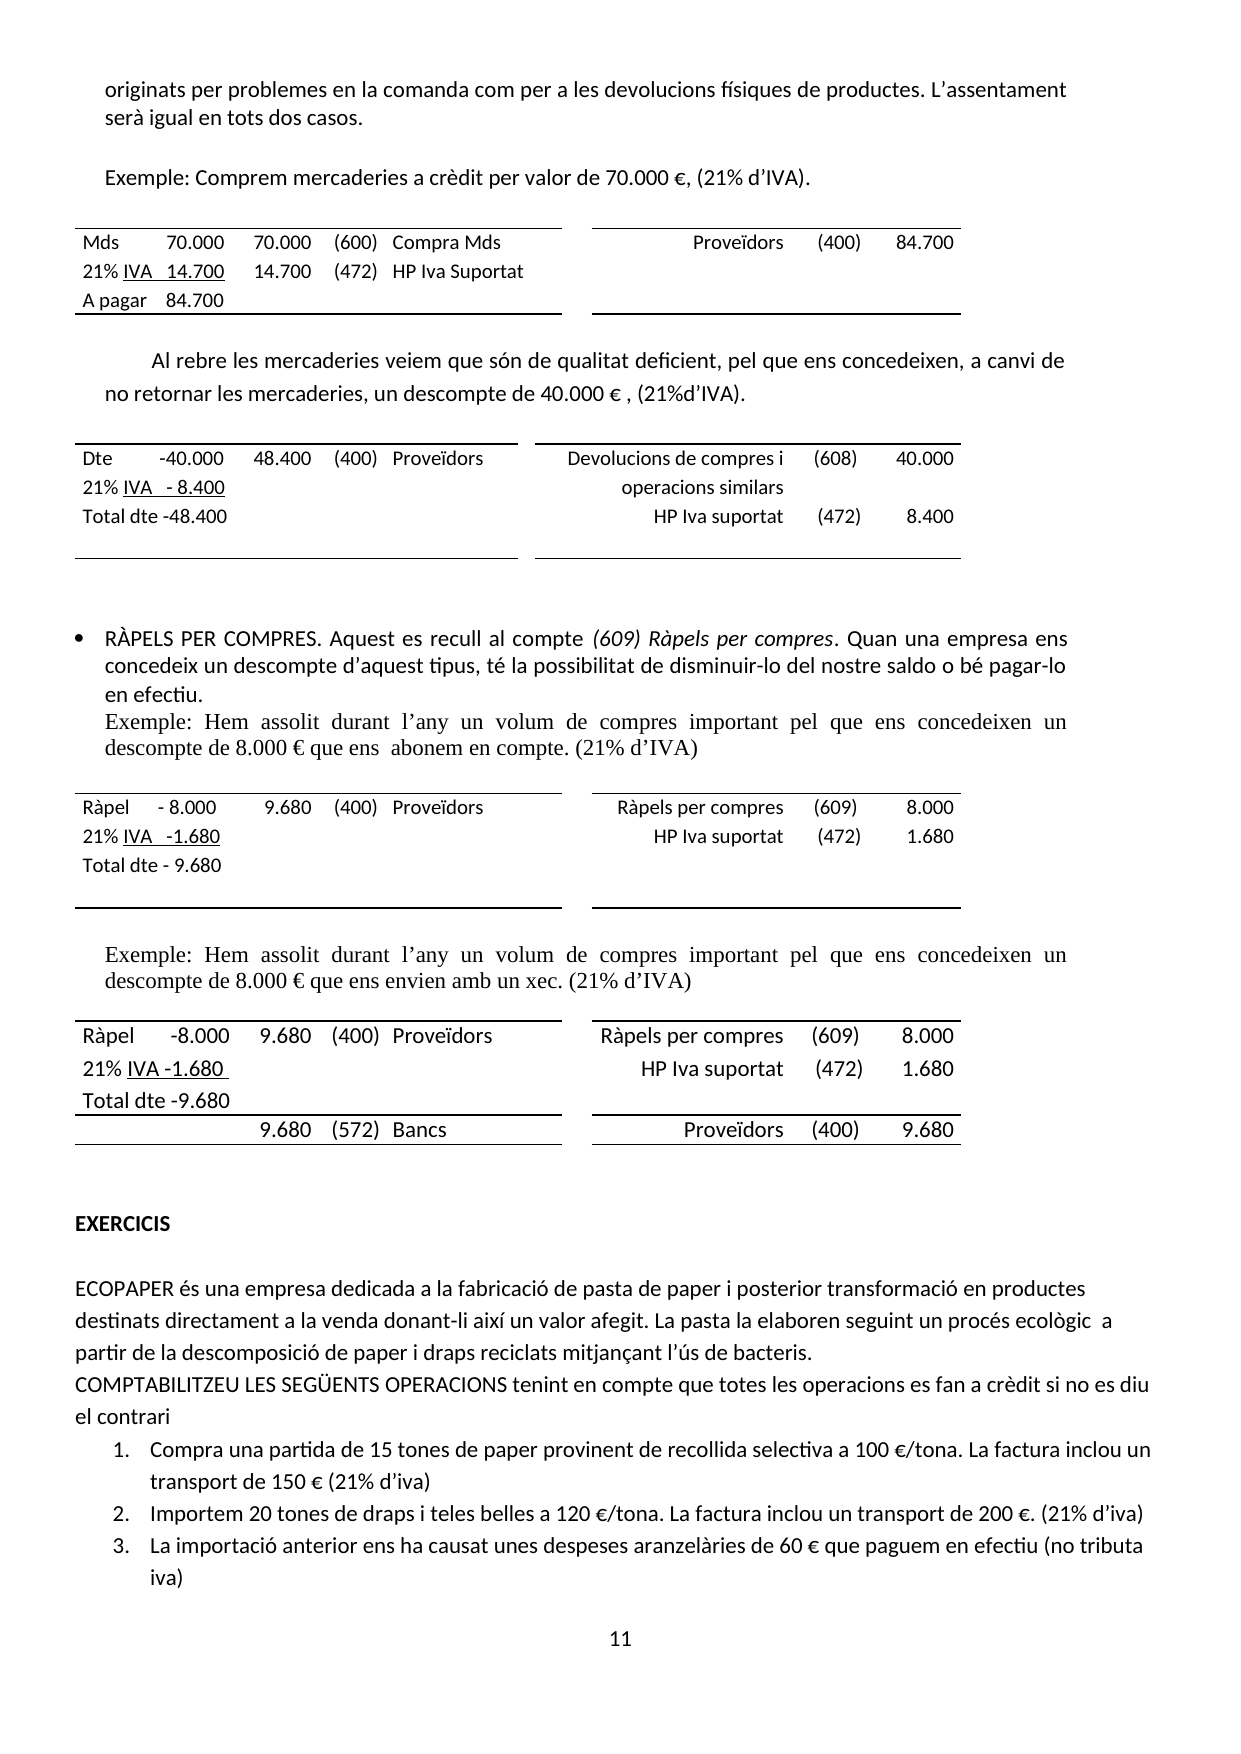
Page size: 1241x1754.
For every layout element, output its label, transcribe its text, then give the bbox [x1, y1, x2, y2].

table_header Ràpel -8.000 21% IVA -1.680 Total dte -9.680 [75, 1022, 237, 1114]
table_header Proveïdors [592, 229, 798, 313]
list La importació anterior ens ha causat unes despeses aranzelàries de 60 € que paguem en efectiu (no tributa iva) [112, 1531, 1165, 1591]
table_header (609) (472) [799, 794, 872, 907]
table_header Devolucions de compres i operacions similars HP Iva suportat [535, 445, 798, 558]
text Exemple: Hem assolit durant l’any un volum de compres important pel que ens concedeixen un descompte de 8.000 € que ens abonem en compte. (21% d’IVA) [104, 708, 1068, 760]
text Exemple: Comprem mercaderies a crèdit per valor de 70.000 €, (21% d’IVA). [104, 163, 1068, 191]
table_header Dte -40.000 21% IVA - 8.400 Total dte -48.400 [75, 445, 237, 558]
table_header (400) [326, 794, 385, 907]
table_header [562, 1020, 592, 1114]
table_header 48.400 [238, 445, 326, 558]
table_cell (400) [799, 1116, 872, 1143]
table_header Proveïdors [385, 1022, 562, 1114]
table_header (609) (472) [799, 1022, 872, 1114]
table_header [562, 228, 592, 313]
table_header Proveïdors [385, 445, 518, 558]
text Al rebre les mercaderies veiem que són de qualitat deficient, pel que ens concedeixen, a canvi de no retornar les mercaderies, un descompte de 40.000 € , (21%d’IVA). [104, 347, 1068, 407]
table_header [518, 443, 534, 558]
table_header 9.680 [238, 794, 326, 907]
table_cell 9.680 [873, 1116, 961, 1143]
table_header (400) [326, 445, 385, 558]
table_cell [75, 1116, 237, 1143]
table_header (400) [326, 1022, 385, 1114]
table_header (400) [799, 229, 872, 313]
table_header Ràpels per compres HP Iva suportat [592, 1022, 798, 1114]
table_cell Proveïdors [592, 1116, 798, 1143]
table_header 70.000 14.700 [238, 229, 326, 313]
table_header [562, 793, 592, 907]
text EXERCICIS [75, 1209, 1165, 1237]
table_header Mds 70.000 21% IVA 14.700 A pagar 84.700 [75, 229, 237, 313]
table_header Ràpels per compres HP Iva suportat [592, 794, 798, 907]
table_header 9.680 [238, 1022, 326, 1114]
list RÀPELS PER COMPRES. Aquest es recull al compte (609) Ràpels per compres. Quan una empresa ens concedeix un descompte d’aquest tipus, té la possibilitat de disminuir-lo del nostre saldo o bé pagar-lo en efectiu. [75, 624, 1068, 708]
table_header (600) (472) [326, 229, 385, 313]
table_header Proveïdors [385, 794, 562, 907]
table_header (608) (472) [799, 445, 872, 558]
table_header 84.700 [873, 229, 961, 313]
table_header Compra Mds HP Iva Suportat [385, 229, 562, 313]
table_cell [562, 1114, 592, 1143]
table_header 40.000 8.400 [873, 445, 961, 558]
list Compra una partida de 15 tones de paper provinent de recollida selectiva a 100 €/tona. La factura inclou un transport de 150 € (21% d’iva) [112, 1435, 1165, 1495]
text Exemple: Hem assolit durant l’any un volum de compres important pel que ens concedeixen un descompte de 8.000 € que ens envien amb un xec. (21% d’IVA) [104, 941, 1068, 993]
table_cell (572) [326, 1116, 385, 1143]
table_header 8.000 1.680 [873, 1022, 961, 1114]
list originats per problemes en la comanda com per a les devolucions físiques de productes. L’assentament serà igual en tots dos casos. [75, 75, 1068, 131]
text ECOPAPER és una empresa dedicada a la fabricació de pasta de paper i posterior transformació en productes destinats directament a la venda donant-li així un valor afegit. La pasta la elaboren seguint un procés ecològic a partir de la descomposició de paper i draps reciclats mitjançant l’ús de bacteris. [75, 1274, 1165, 1366]
list Importem 20 tones de draps i teles belles a 120 €/tona. La factura inclou un transport de 200 €. (21% d’iva) [112, 1499, 1165, 1527]
table_header Ràpel - 8.000 21% IVA -1.680 Total dte - 9.680 [75, 794, 237, 907]
table_cell Bancs [385, 1116, 562, 1143]
table_header 8.000 1.680 [873, 794, 961, 907]
text COMPTABILITZEU LES SEGÜENTS OPERACIONS tenint en compte que totes les operacions es fan a crèdit si no es diu el contrari [75, 1370, 1165, 1431]
table_cell 9.680 [238, 1116, 326, 1143]
